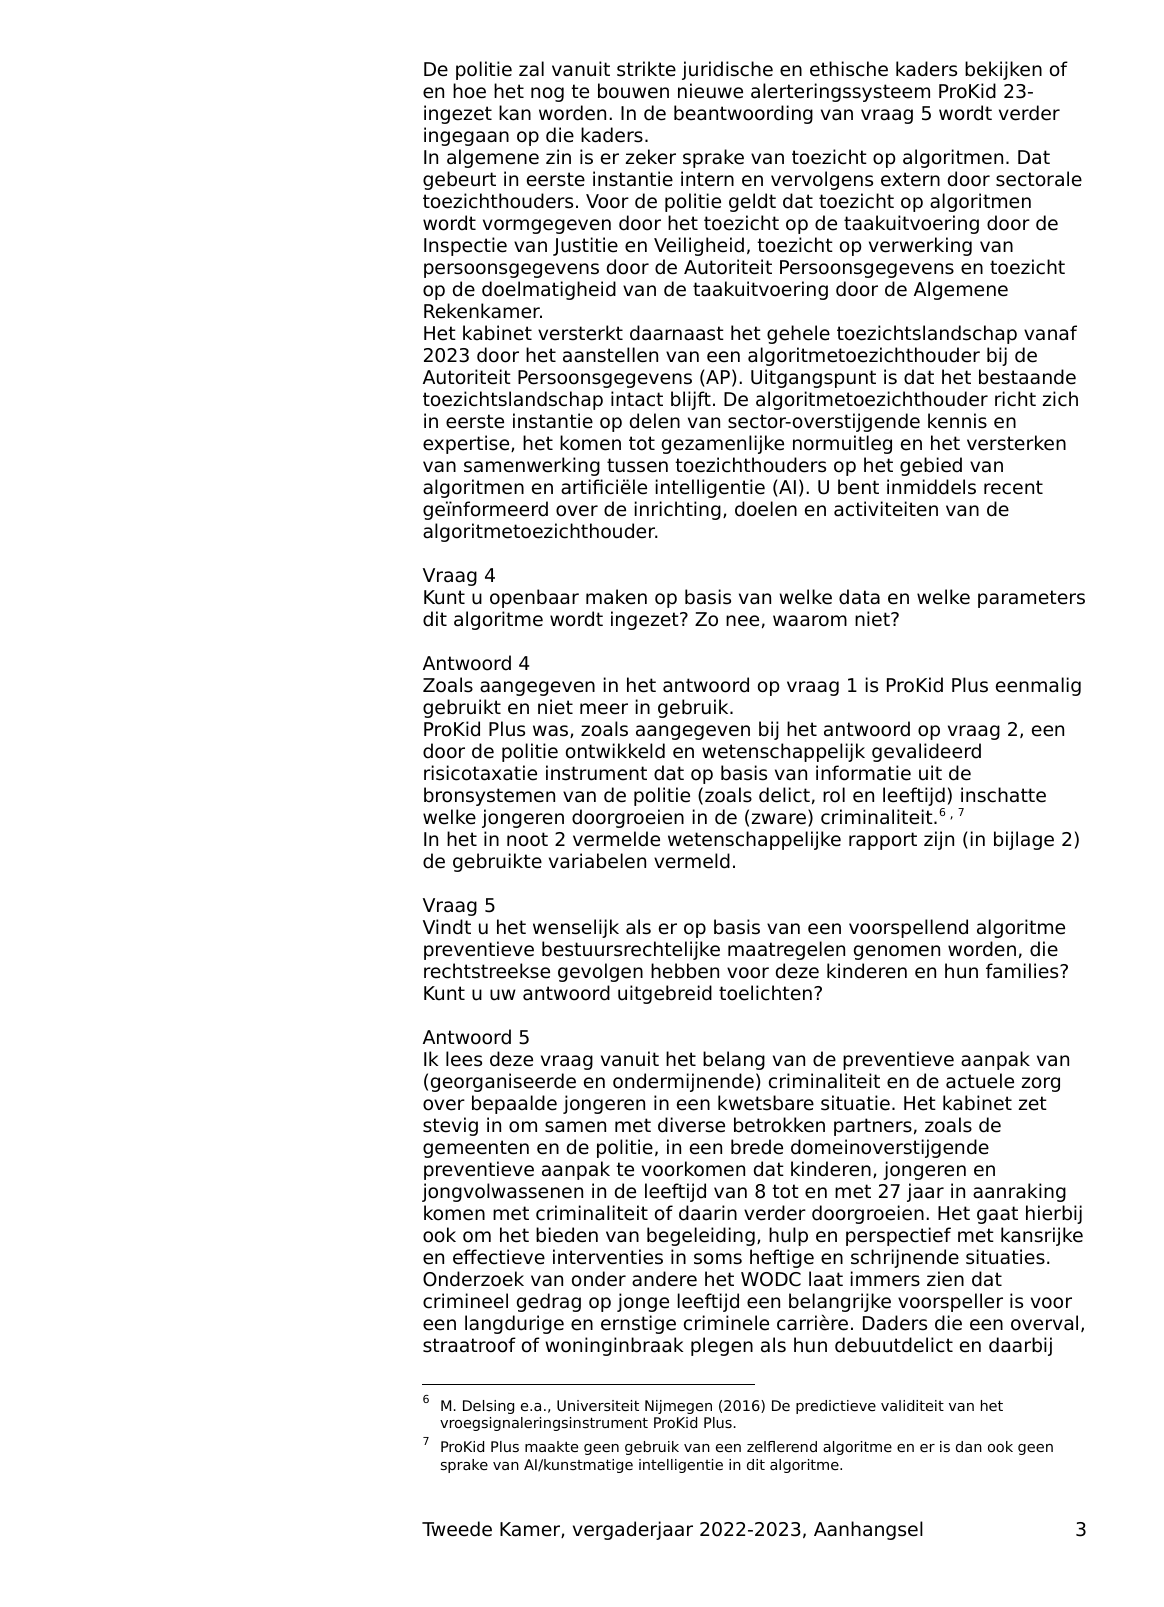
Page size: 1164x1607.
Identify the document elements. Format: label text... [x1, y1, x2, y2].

text M. Delsing e.a., Universiteit Nijmegen (2016) De predictieve validiteit van het vroegsignaleringsinstrument ProKid Plus. [422, 1393, 1087, 1432]
text Onderzoek van onder andere het WODC laat immers zien dat crimineel gedrag op jonge leeftijd een belangrijke voorspeller is voor een langdurige en ernstige criminele carrière. Daders die een overval, straatroof of woninginbraak plegen als hun debuutdelict en daarbij [422, 1269, 1087, 1357]
text Vraag 5 [422, 895, 1087, 917]
text Ik lees deze vraag vanuit het belang van de preventieve aanpak van (georganiseerde en ondermijnende) criminaliteit en de actuele zorg over bepaalde jongeren in een kwetsbare situatie. Het kabinet zet stevig in om samen met diverse betrokken partners, zoals de gemeenten en de politie, in een brede domeinoverstijgende preventieve aanpak te voorkomen dat kinderen, jongeren en jongvolwassenen in de leeftijd van 8 tot en met 27 jaar in aanraking komen met criminaliteit of daarin verder doorgroeien. Het gaat hierbij ook om het bieden van begeleiding, hulp en perspectief met kansrijke en effectieve interventies in soms heftige en schrijnende situaties. [422, 1049, 1087, 1269]
text In algemene zin is er zeker sprake van toezicht op algoritmen. Dat gebeurt in eerste instantie intern en vervolgens extern door sectorale toezichthouders. Voor de politie geldt dat toezicht op algoritmen wordt vormgegeven door het toezicht op de taakuitvoering door de Inspectie van Justitie en Veiligheid, toezicht op verwerking van persoonsgegevens door de Autoriteit Persoonsgegevens en toezicht op de doelmatigheid van de taakuitvoering door de Algemene Rekenkamer. [422, 147, 1087, 323]
text Vraag 4 [422, 565, 1087, 587]
text De politie zal vanuit strikte juridische en ethische kaders bekijken of en hoe het nog te bouwen nieuwe alerteringssysteem ProKid 23- ingezet kan worden. In de beantwoording van vraag 5 wordt verder ingegaan op die kaders. [422, 59, 1087, 147]
text Zoals aangegeven in het antwoord op vraag 1 is ProKid Plus eenmalig gebruikt en niet meer in gebruik. [422, 675, 1087, 719]
text Vindt u het wenselijk als er op basis van een voorspellend algoritme preventieve bestuursrechtelijke maatregelen genomen worden, die rechtstreekse gevolgen hebben voor deze kinderen en hun families? Kunt u uw antwoord uitgebreid toelichten? [422, 917, 1087, 1005]
text ProKid Plus maakte geen gebruik van een zelflerend algoritme en er is dan ook geen sprake van AI/kunstmatige intelligentie in dit algoritme. [422, 1435, 1087, 1474]
text Het kabinet versterkt daarnaast het gehele toezichtslandschap vanaf 2023 door het aanstellen van een algoritmetoezichthouder bij de Autoriteit Persoonsgegevens (AP). Uitgangspunt is dat het bestaande toezichtslandschap intact blijft. De algoritmetoezichthouder richt zich in eerste instantie op delen van sector-overstijgende kennis en expertise, het komen tot gezamenlijke normuitleg en het versterken van samenwerking tussen toezichthouders op het gebied van algoritmen en artificiële intelligentie (AI). U bent inmiddels recent geïnformeerd over de inrichting, doelen en activiteiten van de algoritmetoezichthouder. [422, 323, 1087, 543]
text In het in noot 2 vermelde wetenschappelijke rapport zijn (in bijlage 2) de gebruikte variabelen vermeld. [422, 829, 1087, 873]
text Antwoord 4 [422, 653, 1087, 675]
text ProKid Plus was, zoals aangegeven bij het antwoord op vraag 2, een door de politie ontwikkeld en wetenschappelijk gevalideerd risicotaxatie instrument dat op basis van informatie uit de bronsystemen van de politie (zoals delict, rol en leeftijd) inschatte welke jongeren doorgroeien in de (zware) criminaliteit., [422, 719, 1087, 829]
text Antwoord 5 [422, 1027, 1087, 1049]
text Kunt u openbaar maken op basis van welke data en welke parameters dit algoritme wordt ingezet? Zo nee, waarom niet? [422, 587, 1087, 631]
